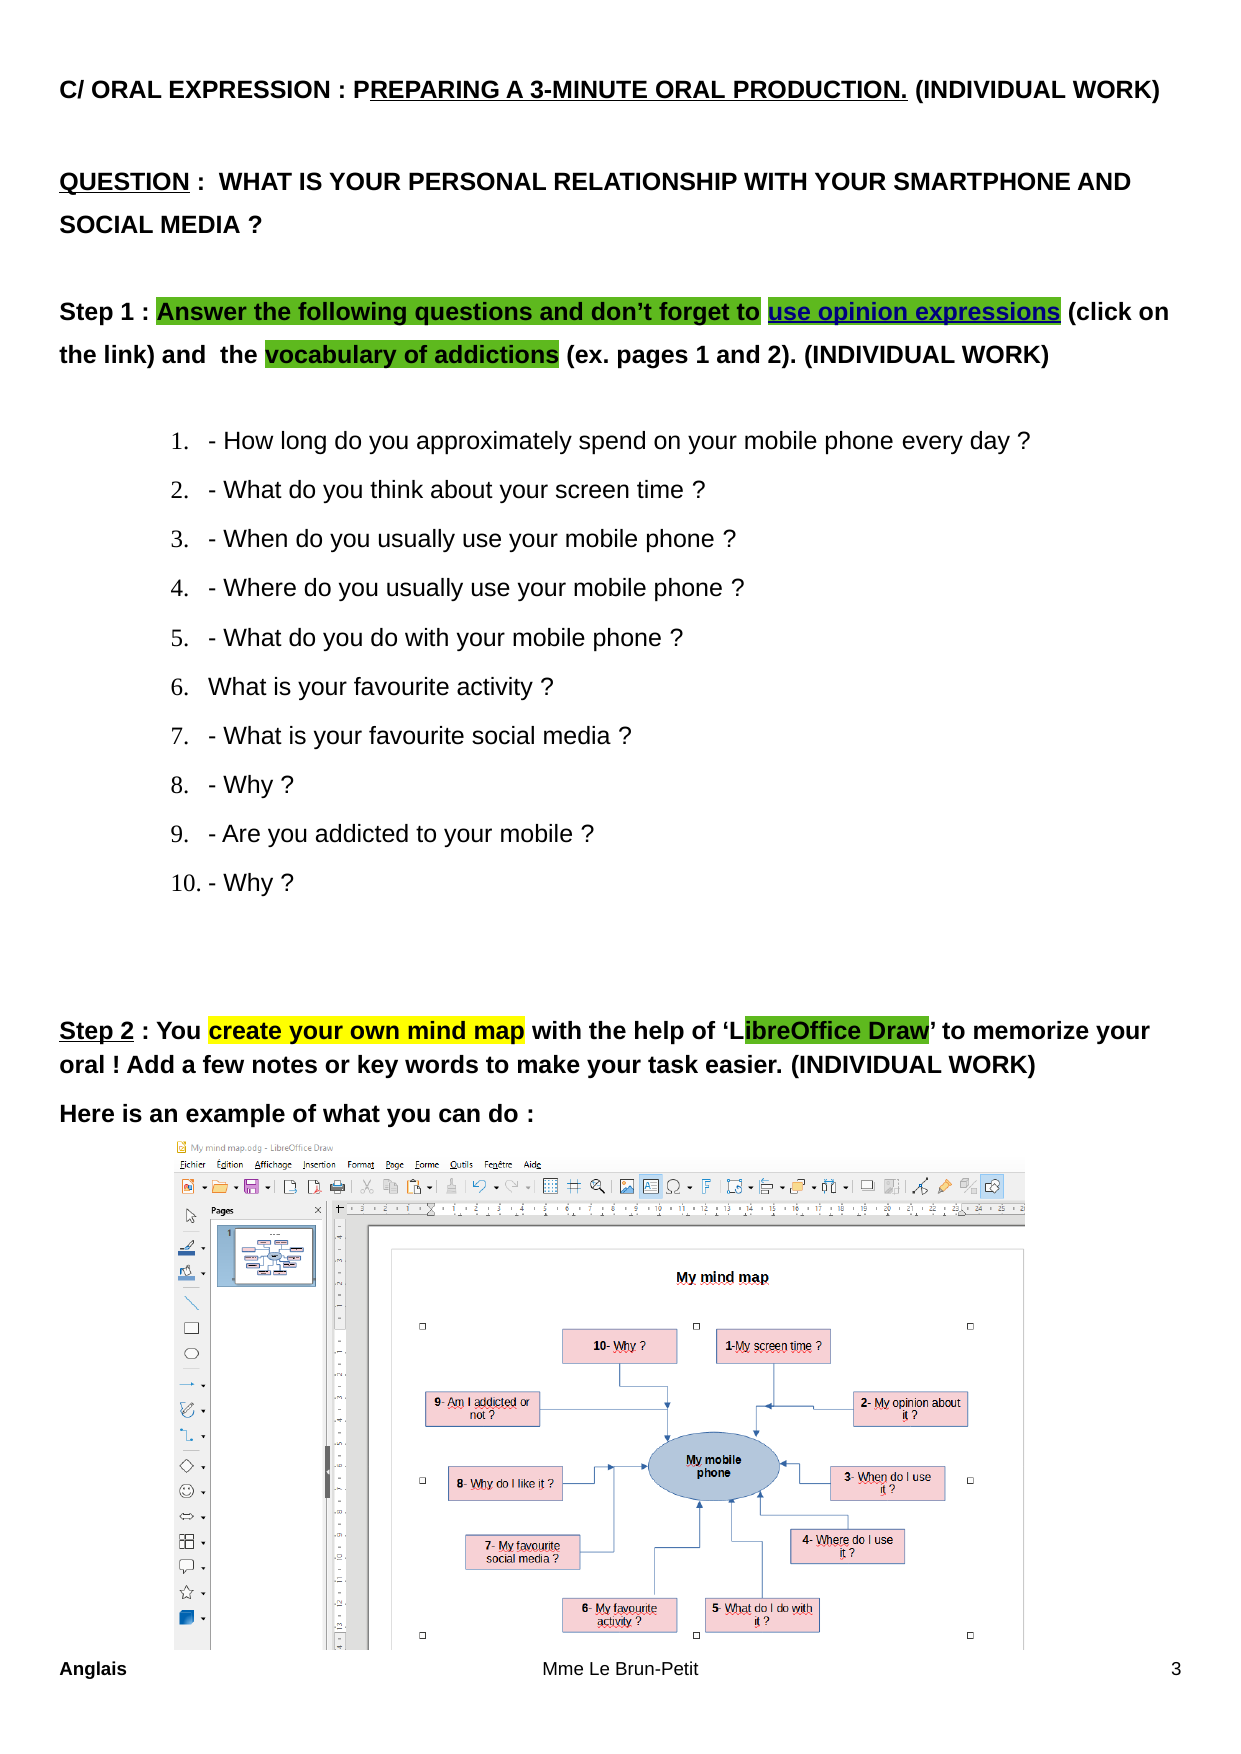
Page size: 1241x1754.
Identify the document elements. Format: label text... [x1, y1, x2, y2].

text Step 1 : Answer the following questions and don’t forget to use opinion expressions (click on the link) and the vocabulary of addictions (ex. pages 1 and 2). (individual work) [59, 297, 1181, 368]
list - What do you think about your screen time ? [170, 475, 1181, 504]
list - Are you addicted to your mobile ? [170, 819, 1181, 848]
text c/ Oral expression : PREparing a 3-minute oral production. (individual work) [59, 75, 1181, 104]
list - Why ? [170, 868, 1181, 897]
list - What do you do with your mobile phone ? [170, 623, 1181, 651]
text Here is an example of what you can do : [59, 1099, 1181, 1128]
text QUESTION : What is your personal relationship with your smartphone and social media ? [59, 167, 1181, 239]
list - How long do you approximately spend on your mobile phone every day ? [170, 426, 1181, 455]
picture [174, 1139, 1025, 1650]
list - Why ? [170, 770, 1181, 799]
list What is your favourite activity ? [170, 672, 1181, 701]
list - What is your favourite social media ? [170, 721, 1181, 750]
text Step 2 : You create your own mind map with the help of ‘LibreOffice Draw’ to memorize your oral ! Add a few notes or key words to make your task easier. (individual work) [59, 1016, 1181, 1079]
list - When do you usually use your mobile phone ? [170, 524, 1181, 553]
list - Where do you usually use your mobile phone ? [170, 573, 1181, 602]
